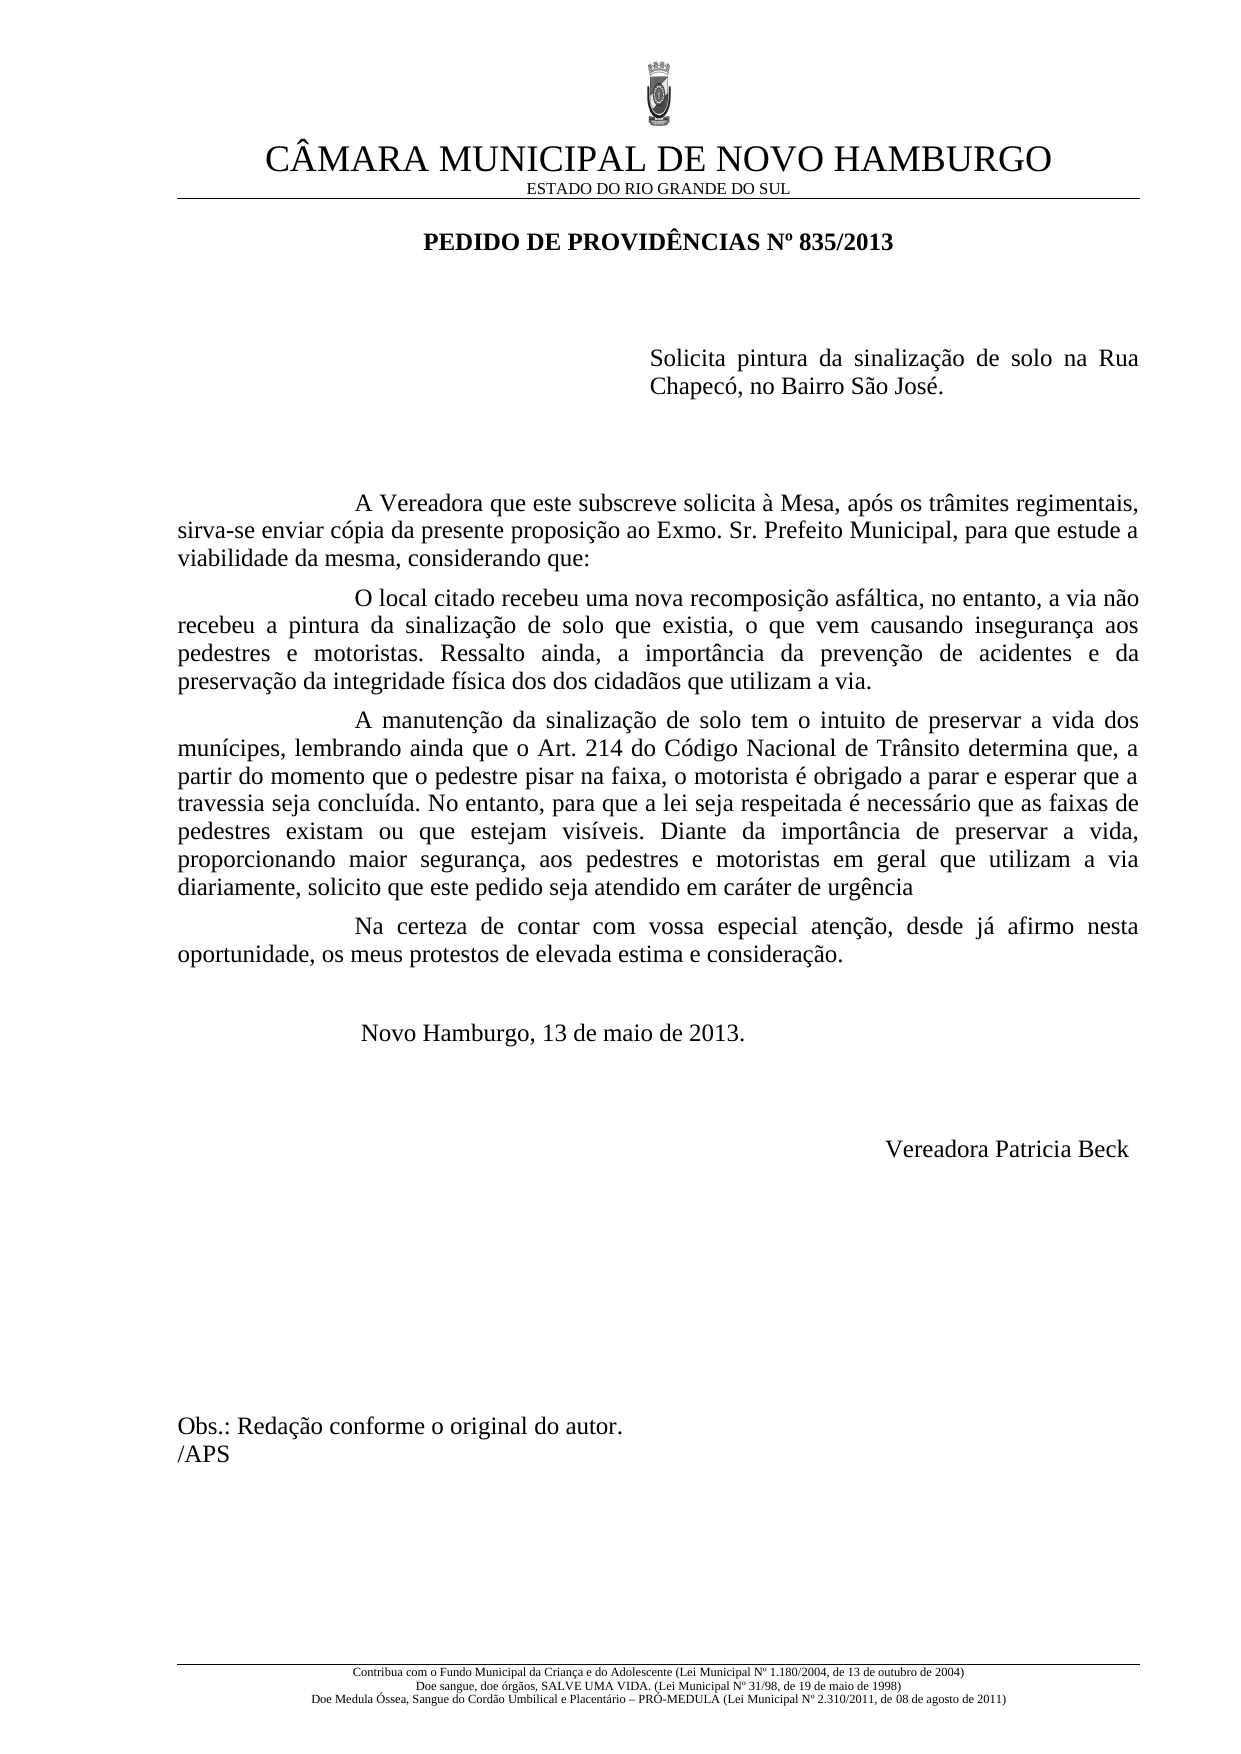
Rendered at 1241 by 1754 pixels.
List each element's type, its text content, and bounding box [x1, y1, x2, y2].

text A manutenção da sinalização de solo tem o intuito de preservar a vida dos munícipes, lembrando ainda que o Art. 214 do Código Nacional de Trânsito determina que, a partir do momento que o pedestre pisar na faixa, o motorista é obrigado a parar e esperar que a travessia seja concluída. No entanto, para que a lei seja respeitada é necessário que as faixas de pedestres existam ou que estejam visíveis. Diante da importância de preservar a vida, proporcionando maior segurança, aos pedestres e motoristas em geral que utilizam a via diariamente, solicito que este pedido seja atendido em caráter de urgência [177, 706, 1140, 900]
text Novo Hamburgo, 13 de maio de 2013. [177, 1019, 1140, 1047]
text PEDIDO DE PROVIDÊNCIAS Nº 835/2013 [177, 228, 1140, 256]
text Na certeza de contar com vossa especial atenção, desde já afirmo nesta oportunidade, os meus protestos de elevada estima e consideração. [177, 912, 1140, 968]
text Obs.: Redação conforme o original do autor. [177, 1412, 1140, 1440]
text /APS [177, 1440, 1140, 1467]
text A Vereadora que este subscreve solicita à Mesa, após os trâmites regimentais, sirva-se enviar cópia da presente proposição ao Exmo. Sr. Prefeito Municipal, para que estude a viabilidade da mesma, considerando que: [177, 489, 1140, 572]
text Solicita pintura da sinalização de solo na Rua Chapecó, no Bairro São José. [649, 344, 1140, 400]
text O local citado recebeu uma nova recomposição asfáltica, no entanto, a via não recebeu a pintura da sinalização de solo que existia, o que vem causando insegurança aos pedestres e motoristas. Ressalto ainda, a importância da prevenção de acidentes e da preservação da integridade física dos dos cidadãos que utilizam a via. [177, 584, 1140, 694]
text Vereadora Patricia Beck [768, 1135, 1140, 1163]
